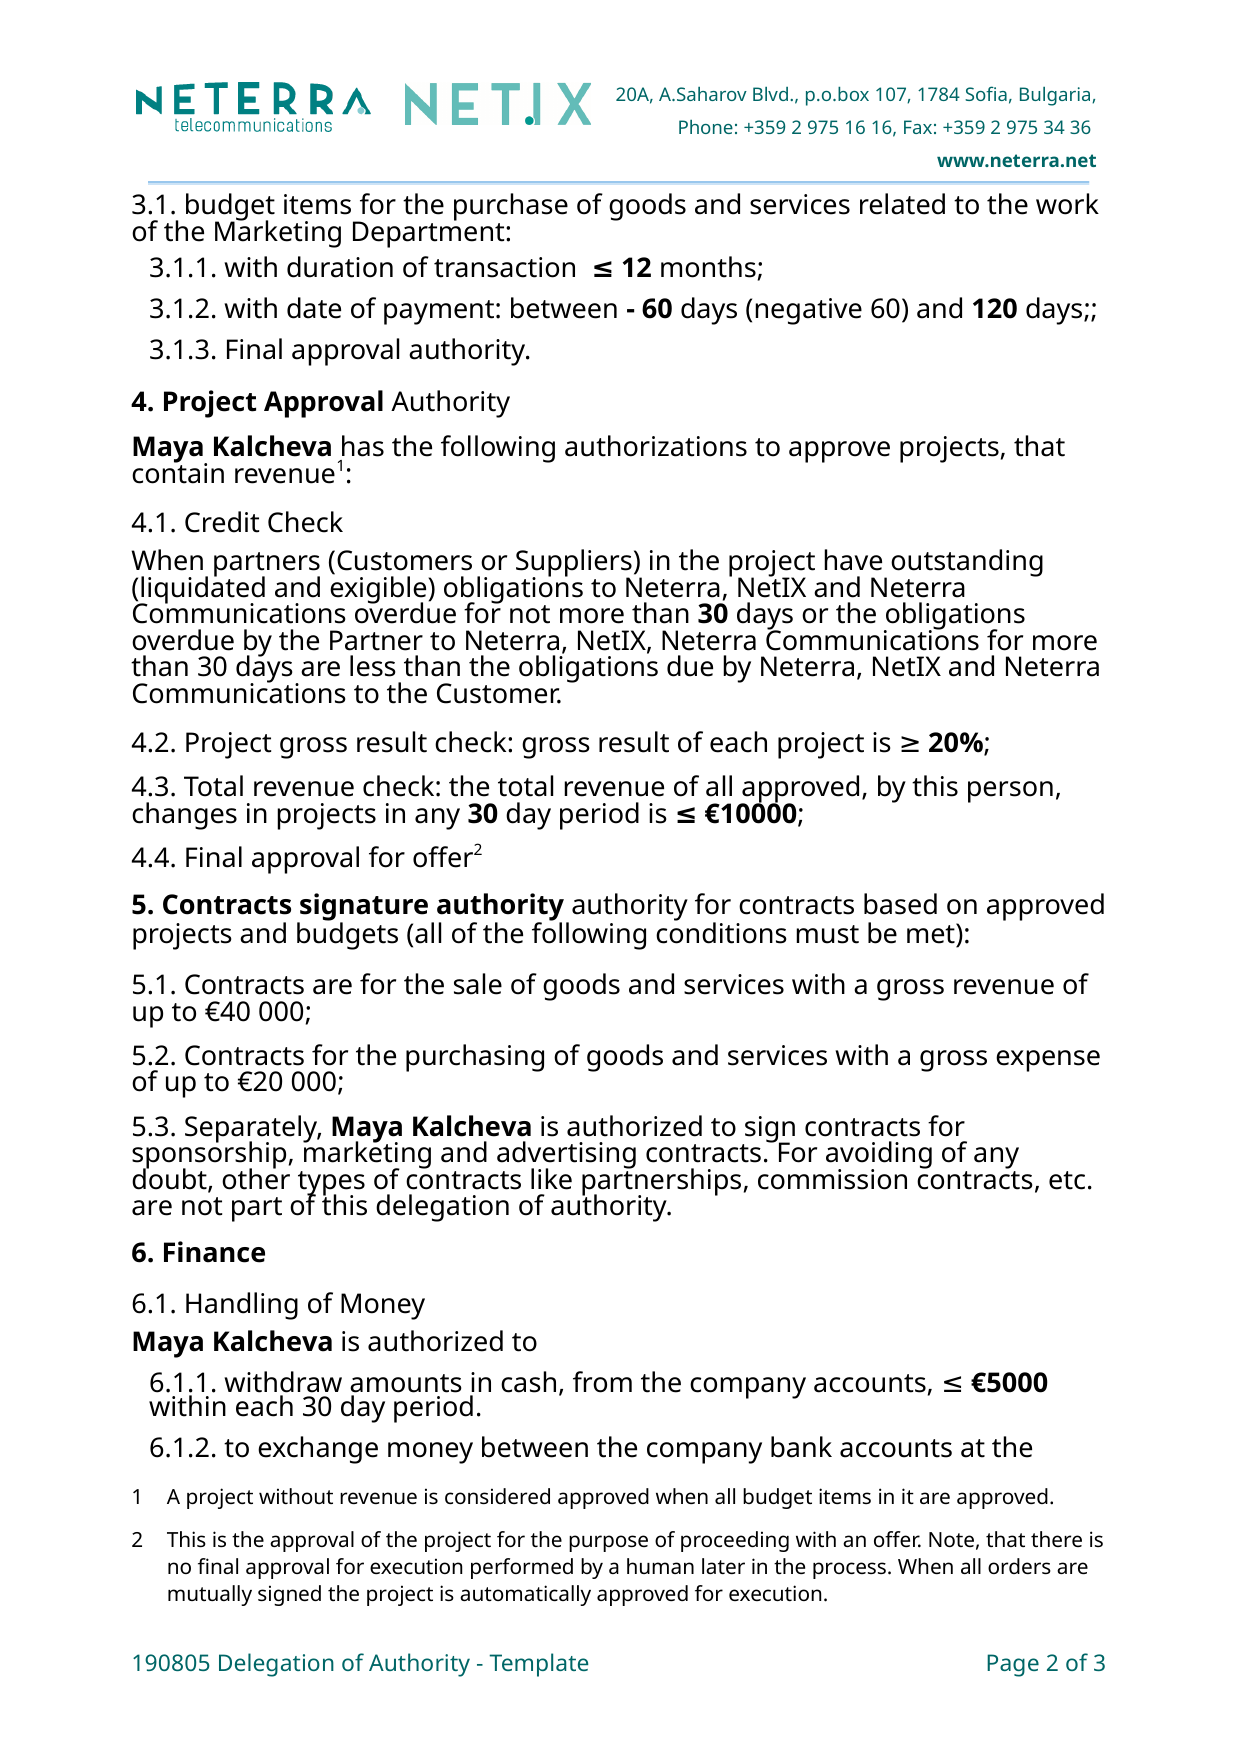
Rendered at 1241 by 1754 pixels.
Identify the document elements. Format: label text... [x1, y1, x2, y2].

subtitle withdraw amounts in cash, from the company accounts, ≤ €5000 within each 30 day period. [149, 1373, 1106, 1421]
subtitle Total revenue check: the total revenue of all approved, by this person, changes in projects in any 30 day period is ≤ €10000; [131, 776, 1106, 829]
subtitle Project gross result check: gross result of each project is ≥ 20%; [131, 731, 1106, 758]
subtitle Final approval authority. [149, 341, 1106, 364]
text A project without revenue is considered approved when all budget items in it are approved. [131, 1483, 1106, 1510]
subtitle budget items for the purchase of goods and services related to the work of the Marketing Department: [131, 193, 1106, 246]
subtitle Credit Check [131, 511, 1106, 538]
subtitle with duration of transaction ≤ 12 months; [149, 258, 1106, 282]
subtitle Contracts for the purchasing of goods and services with a gross expense of up to €20 000; [131, 1044, 1106, 1097]
text Maya Kalcheva has the following authorizations to approve projects, that contain revenue: [131, 435, 1106, 488]
picture [131, 73, 376, 146]
subtitle Separately, Maya Kalcheva is authorized to sign contracts for sponsorship, marketing and advertising contracts. For avoiding of any doubt, other types of contracts like partnerships, commission contracts, etc. are not part of this delegation of authority. [131, 1115, 1106, 1221]
subtitle Handling of Money [131, 1292, 1106, 1318]
subtitle Contracts signature authority authority for contracts based on approved projects and budgets (all of the following conditions must be met): [131, 891, 1106, 949]
text Maya Kalcheva is authorized to [131, 1330, 1106, 1357]
text This is the approval of the project for the purpose of proceeding with an offer. Note, that there is no final approval for execution performed by a human later in the process. When all orders are mutually signed the project is automatically approved for execution. [131, 1527, 1106, 1606]
text When partners (Customers or Suppliers) in the project have outstanding (liquidated and exigible) obligations to Neterra, NetIX and Neterra Communications overdue for not more than 30 days or the obligations overdue by the Partner to Neterra, NetIX, Neterra Communications for more than 30 days are less than the obligations due by Neterra, NetIX and Neterra Communications to the Customer. [131, 549, 1106, 709]
subtitle Contracts are for the sale of goods and services with a gross revenue of up to €40 000; [131, 973, 1106, 1026]
subtitle to exchange money between the company bank accounts at the [149, 1438, 1106, 1462]
subtitle Final approval for offer [131, 846, 1106, 873]
subtitle Finance [131, 1239, 1106, 1268]
picture [148, 181, 1090, 185]
subtitle with date of payment: between - 60 days (negative 60) and 120 days;; [149, 299, 1106, 323]
subtitle Project Approval Authority [131, 388, 1106, 418]
